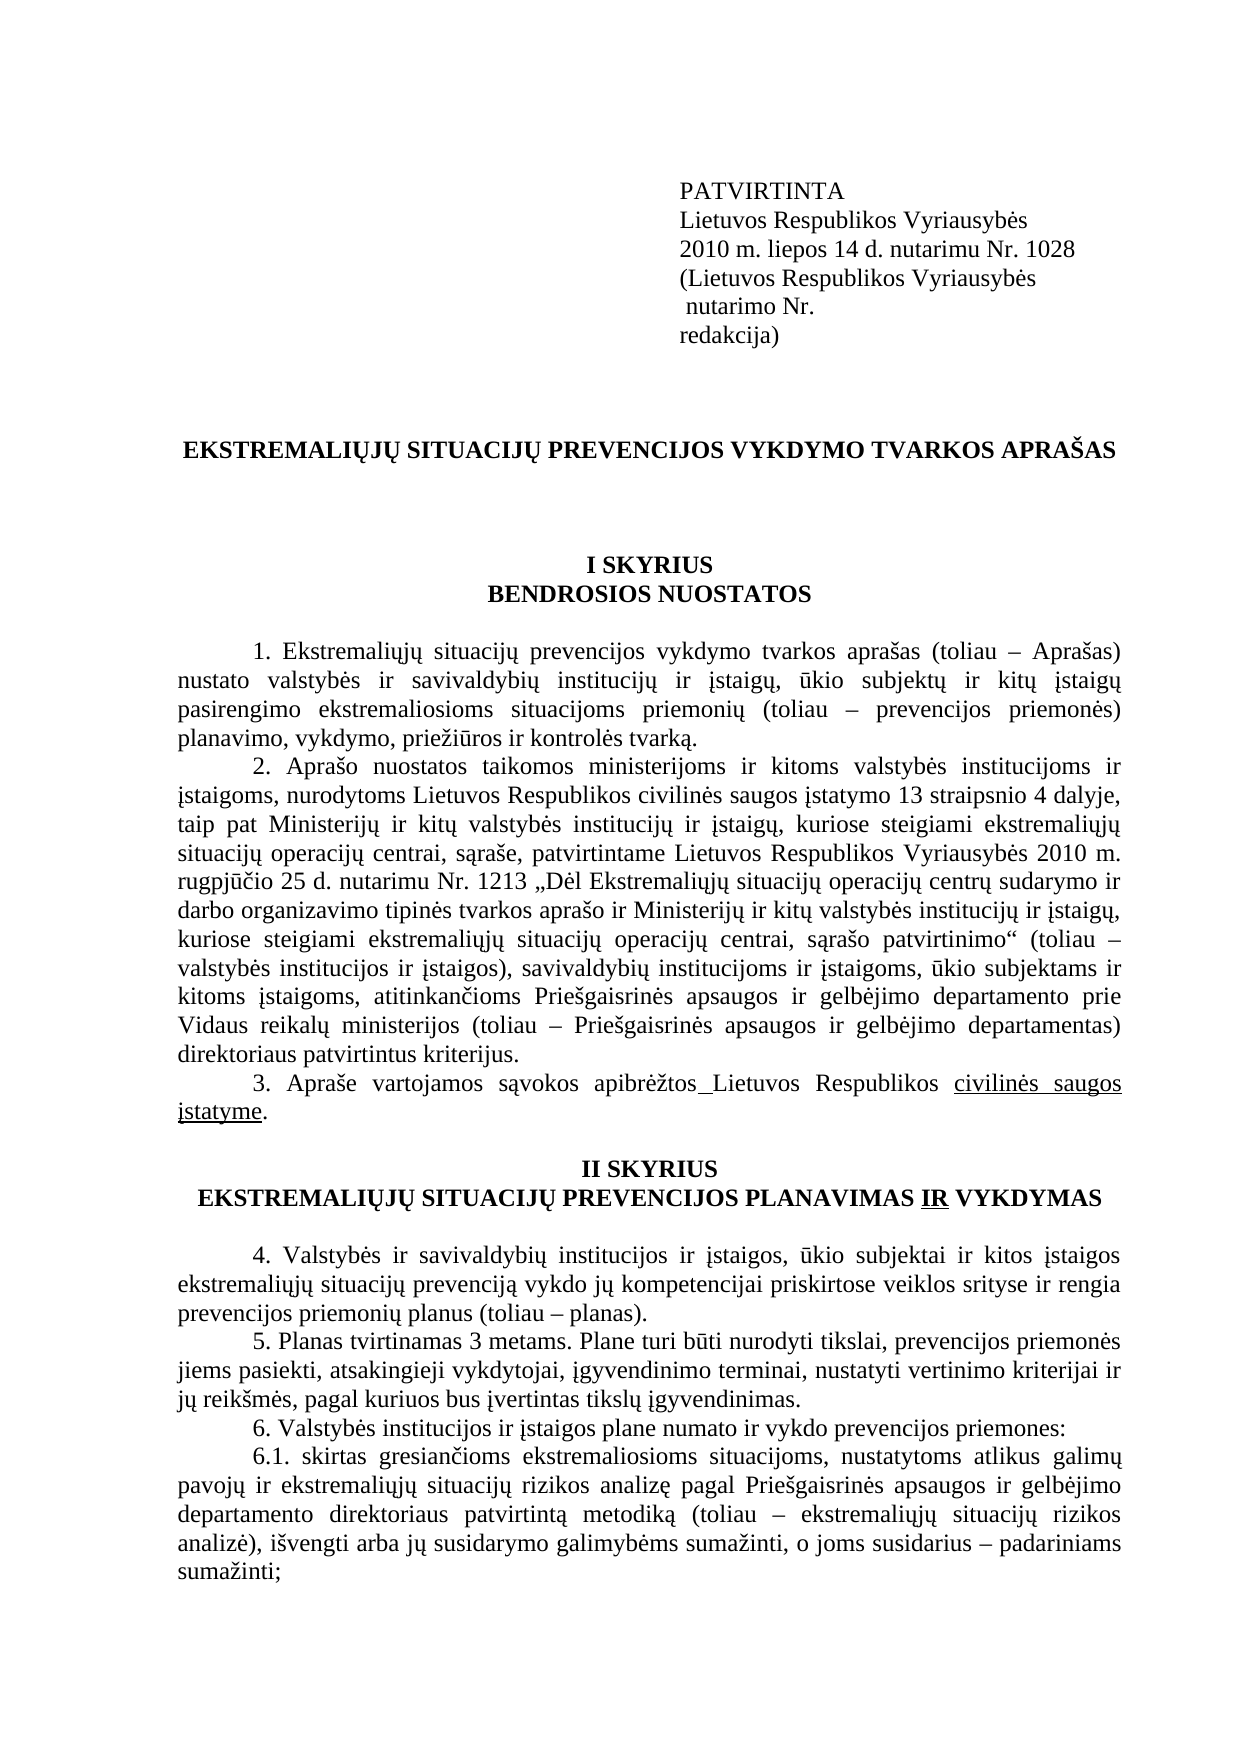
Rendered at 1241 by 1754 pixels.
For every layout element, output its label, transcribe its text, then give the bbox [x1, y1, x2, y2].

text 6. Valstybės institucijos ir įstaigos plane numato ir vykdo prevencijos priemones: [177, 1413, 1122, 1441]
text 4. Valstybės ir savivaldybių institucijos ir įstaigos, ūkio subjektai ir kitos įstaigos ekstremaliųjų situacijų prevenciją vykdo jų kompetencijai priskirtose veiklos srityse ir rengia prevencijos priemonių planus (toliau – planas). [177, 1240, 1122, 1326]
text 2. Aprašo nuostatos taikomos ministerijoms ir kitoms valstybės institucijoms ir įstaigoms, nurodytoms Lietuvos Respublikos civilinės saugos įstatymo 13 straipsnio 4 dalyje, taip pat Ministerijų ir kitų valstybės institucijų ir įstaigų, kuriose steigiami ekstremaliųjų situacijų operacijų centrai, sąraše, patvirtintame Lietuvos Respublikos Vyriausybės 2010 m. rugpjūčio 25 d. nutarimu Nr. 1213 „Dėl Ekstremaliųjų situacijų operacijų centrų sudarymo ir darbo organizavimo tipinės tvarkos aprašo ir Ministerijų ir kitų valstybės institucijų ir įstaigų, kuriose steigiami ekstremaliųjų situacijų operacijų centrai, sąrašo patvirtinimo“ (toliau – valstybės institucijos ir įstaigos), savivaldybių institucijoms ir įstaigoms, ūkio subjektams ir kitoms įstaigoms, atitinkančioms Priešgaisrinės apsaugos ir gelbėjimo departamento prie Vidaus reikalų ministerijos (toliau – Priešgaisrinės apsaugos ir gelbėjimo departamentas) direktoriaus patvirtintus kriterijus. [177, 751, 1122, 1068]
text 5. Planas tvirtinamas 3 metams. Plane turi būti nurodyti tikslai, prevencijos priemonės jiems pasiekti, atsakingieji vykdytojai, įgyvendinimo terminai, nustatyti vertinimo kriterijai ir jų reikšmės, pagal kuriuos bus įvertintas tikslų įgyvendinimas. [177, 1326, 1122, 1413]
text I SKYRIUS [177, 550, 1122, 579]
text 1. Ekstremaliųjų situacijų prevencijos vykdymo tvarkos aprašas (toliau – Aprašas) nustato valstybės ir savivaldybių institucijų ir įstaigų, ūkio subjektų ir kitų įstaigų pasirengimo ekstremaliosioms situacijoms priemonių (toliau – prevencijos priemonės) planavimo, vykdymo, priežiūros ir kontrolės tvarką. [177, 636, 1122, 751]
text EKSTREMALIŲJŲ SITUACIJŲ PREVENCIJOS PLANAVIMAS IR VYKDYMAS [177, 1183, 1122, 1211]
text II SKYRIUS [177, 1154, 1122, 1183]
text EKSTREMALIŲJŲ SITUACIJŲ PREVENCIJOS VYKDYMO TVARKOS APRAŠAS [177, 435, 1122, 464]
text 6.1. skirtas gresiančioms ekstremaliosioms situacijoms, nustatytoms atlikus galimų pavojų ir ekstremaliųjų situacijų rizikos analizę pagal Priešgaisrinės apsaugos ir gelbėjimo departamento direktoriaus patvirtintą metodiką (toliau – ekstremaliųjų situacijų rizikos analizė), išvengti arba jų susidarymo galimybėms sumažinti, o joms susidarius – padariniams sumažinti; [177, 1441, 1122, 1585]
text 3. Apraše vartojamos sąvokos apibrėžtos Lietuvos Respublikos civilinės saugos įstatyme. [177, 1068, 1122, 1125]
text BENDROSIOS NUOSTATOS [177, 579, 1122, 608]
text PATVIRTINTA Lietuvos Respublikos Vyriausybės 2010 m. liepos 14 d. nutarimu Nr. 1028 (Lietuvos Respublikos Vyriausybės nutarimo Nr. redakcija) [679, 176, 1122, 349]
